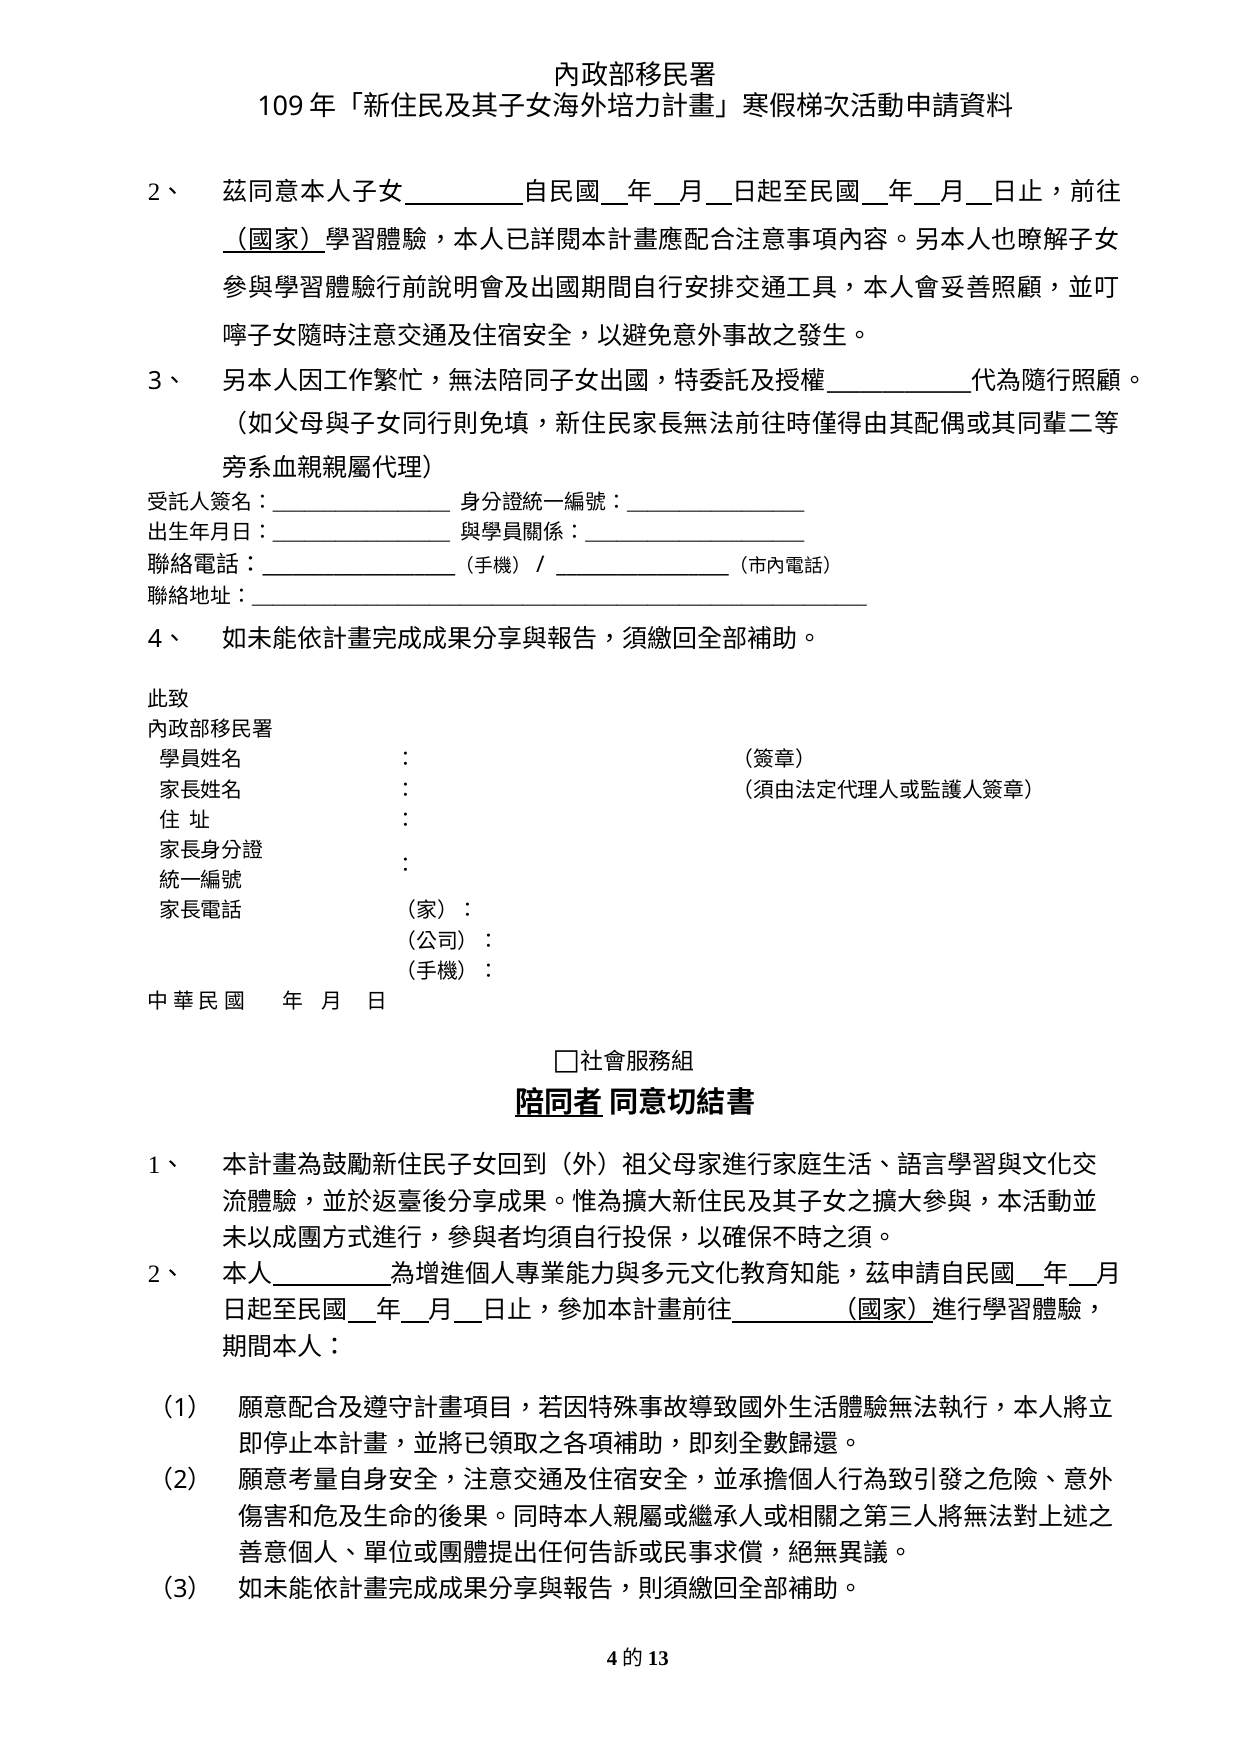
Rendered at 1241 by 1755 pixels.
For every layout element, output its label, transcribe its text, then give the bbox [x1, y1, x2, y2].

list 本人 為增進個人專業能力與多元文化教育知能，茲申請自民國 年 月 日起至民國 年 月 日止，參加本計畫前往 （國家）進行學習體驗，期間本人： [148, 1253, 1122, 1362]
table_cell 家長電話 [148, 894, 384, 984]
table_header 學員姓名 [148, 743, 384, 773]
text 出生年月日：_________________ 與學員關係：_____________________ [148, 516, 1122, 546]
list 另本人因工作繁忙，無法陪同子女出國，特委託及授權_____________代為隨行照顧。（如父母與子女同行則免填，新住民家長無法前往時僅得由其配偶或其同輩二等旁系血親親屬代理） [148, 354, 1122, 485]
list 如未能依計畫完成成果分享與報告，須繳回全部補助。 [148, 609, 1122, 657]
text 聯絡地址：___________________________________________________________ [148, 579, 1122, 609]
text 中 華 民 國 年 月 日 [148, 984, 1122, 1014]
table_cell （家）： （公司）： （手機）： [384, 894, 1190, 984]
table_cell ： [384, 833, 1190, 894]
list 願意考量自身安全，注意交通及住宿安全，並承擔個人行為致引發之危險、意外傷害和危及生命的後果。同時本人親屬或繼承人或相關之第三人將無法對上述之善意個人、單位或團體提出任何告訴或民事求償，絕無異議。 [148, 1460, 1122, 1568]
list 願意配合及遵守計畫項目，若因特殊事故導致國外生活體驗無法執行，本人將立即停止本計畫，並將已領取之各項補助，即刻全數歸還。 [148, 1387, 1122, 1460]
list 如未能依計畫完成成果分享與報告，則須繳回全部補助。 [148, 1568, 1122, 1605]
table_cell 住 址 [148, 803, 384, 833]
table_cell ： [384, 803, 1190, 833]
table_cell ： [384, 773, 721, 803]
table_cell 家長身分證 統一編號 [148, 833, 384, 894]
text 內政部移民署 [148, 712, 1122, 743]
table_cell （須由法定代理人或監護人簽章） [721, 773, 1190, 803]
list 茲同意本人子女 自民國 年 月 日起至民國 年 月 日止，前往 （國家）學習體驗，本人已詳閱本計畫應配合注意事項內容。另本人也暸解子女參與學習體驗行前說明會及出國期間自行安排交通工具，本人會妥善照顧，並叮嚀子女隨時注意交通及住宿安全，以避免意外事故之發生。 [148, 162, 1122, 354]
text □社會服務組 [148, 1039, 1122, 1078]
text 陪同者 同意切結書 [148, 1078, 1122, 1121]
table_header （簽章） [721, 743, 1190, 773]
text 受託人簽名：_________________ 身分證統一編號：_________________ [148, 485, 1122, 516]
table_header ： [384, 743, 721, 773]
text 此致 [148, 682, 1122, 712]
list 本計畫為鼓勵新住民子女回到（外）祖父母家進行家庭生活、語言學習與文化交流體驗，並於返臺後分享成果。惟為擴大新住民及其子女之擴大參與，本活動並未以成團方式進行，參與者均須自行投保，以確保不時之須。 [148, 1145, 1122, 1253]
table_cell 家長姓名 [148, 773, 384, 803]
text 聯絡電話：___________________（手機） / _________________（市內電話） [148, 546, 1122, 579]
